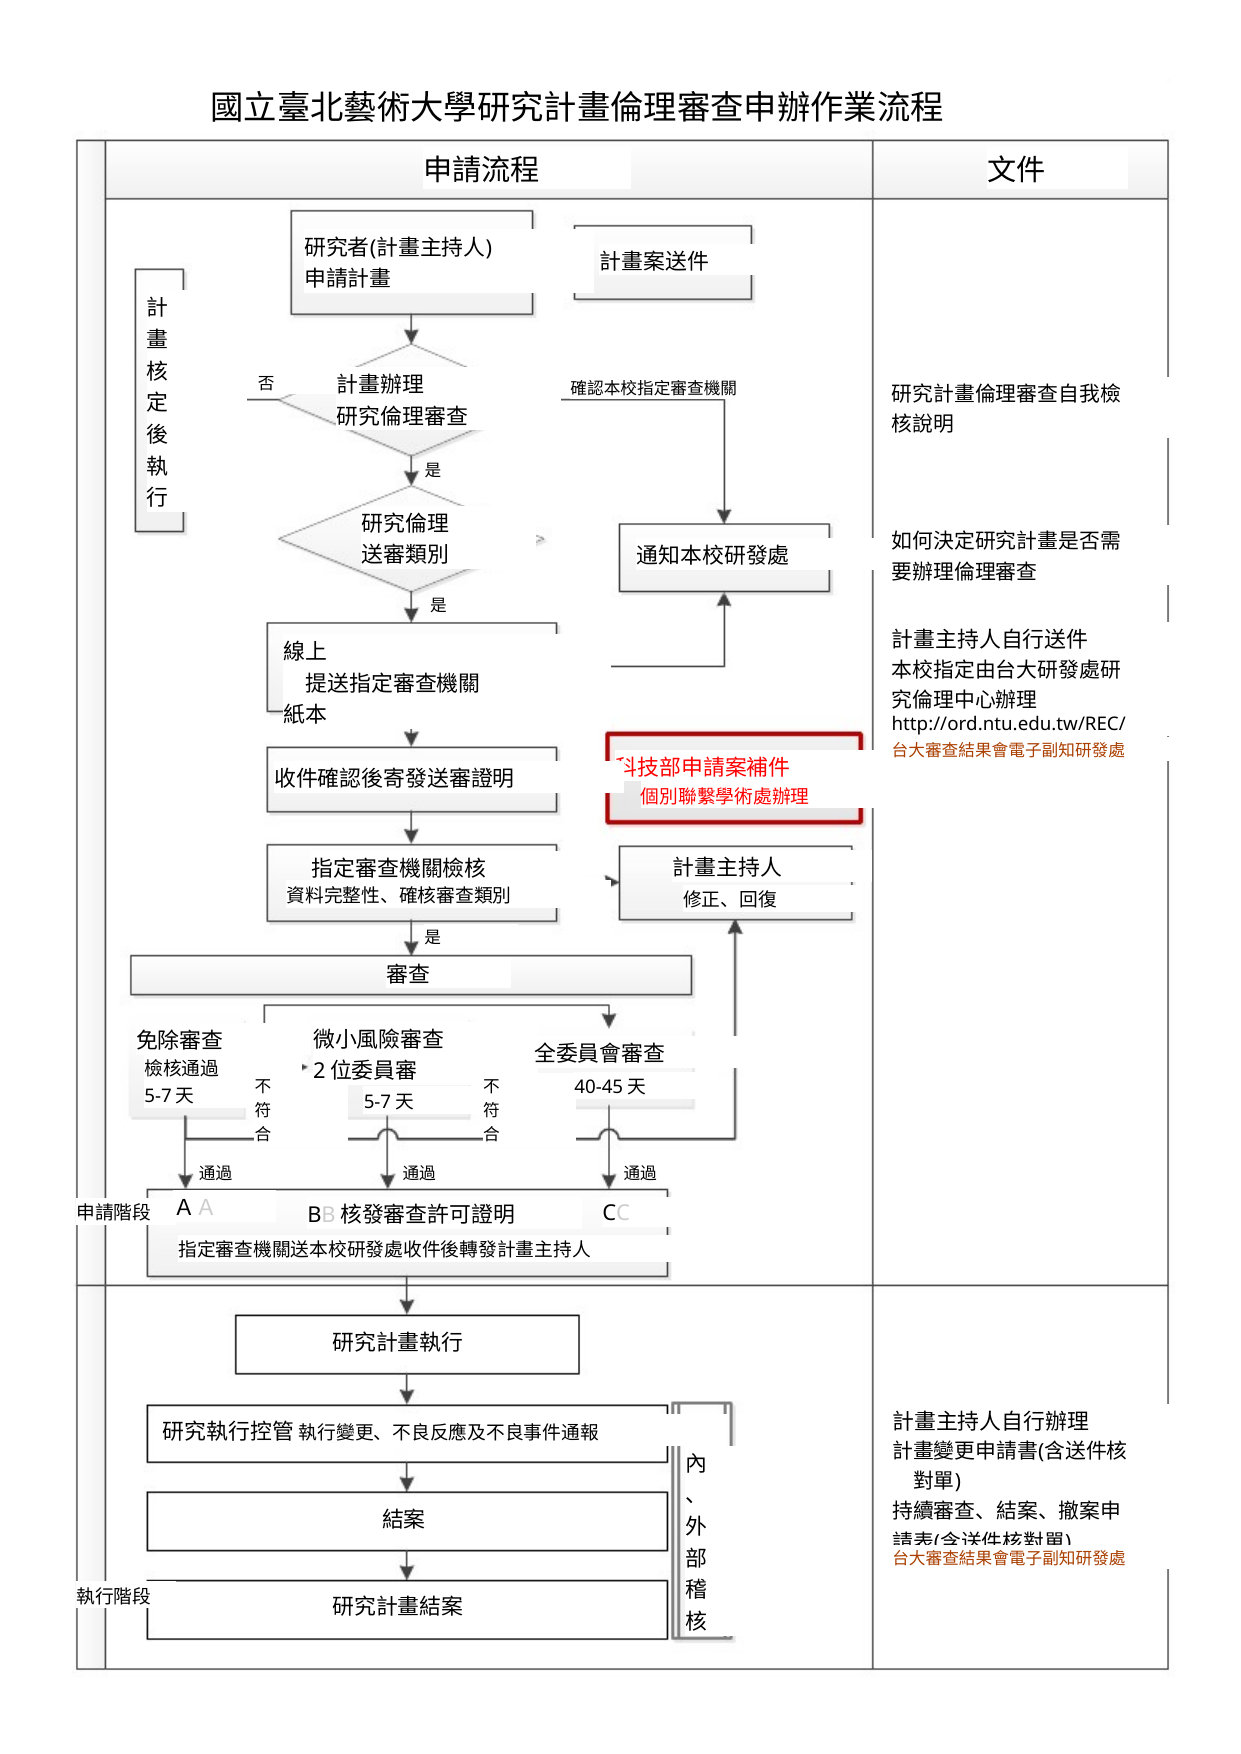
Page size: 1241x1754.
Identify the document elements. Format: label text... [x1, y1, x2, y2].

text 檢核通過 [144, 1054, 302, 1081]
text 計畫主持人自行送件 [891, 622, 1191, 653]
text 計畫主持人 [672, 850, 872, 882]
text 申請流程 [423, 147, 631, 189]
text 究倫理中心辦理 [891, 684, 1218, 711]
text ＡＡ [173, 1190, 276, 1222]
text 研究計畫執行 [332, 1325, 557, 1357]
text 外 [685, 1509, 785, 1541]
text CC [602, 1197, 693, 1227]
text 2位委員審 [313, 1053, 538, 1085]
text 計畫變更申請書(含送件核 [892, 1434, 1226, 1464]
text 台大審查結果會電子副知研發處 [891, 737, 1228, 761]
text 研究計畫結案 [332, 1589, 557, 1621]
text 畫 [147, 322, 247, 354]
text 稽 [685, 1572, 785, 1604]
text 收件確認後寄發送審證明 [274, 761, 624, 793]
text 科技部申請案補件 [615, 750, 890, 781]
text 送審類別 [361, 537, 536, 569]
text 不 [483, 1073, 574, 1097]
text 執 [147, 449, 247, 480]
text 通過 [623, 1160, 736, 1184]
text BB核發審查許可證明 [307, 1197, 582, 1229]
text 40-45天 [574, 1072, 718, 1099]
text 資料完整性、確核審查類別 [286, 880, 611, 908]
text 台大審查結果會電子副知研發處 [892, 1545, 1229, 1569]
text 提送指定審查機關 [283, 666, 611, 697]
text 核 [685, 1604, 785, 1636]
text 計畫案送件 [599, 244, 799, 275]
text 申請階段 [76, 1198, 176, 1225]
text 國立臺北藝術大學研究計畫倫理審查申辦作業流程 [210, 81, 1109, 129]
text 符 [483, 1097, 576, 1121]
text 不 [254, 1073, 348, 1097]
text 指定審查機關檢核 [311, 851, 586, 880]
text 後 [147, 417, 247, 449]
text 全委員會審查 [534, 1036, 759, 1068]
text 指定審查機關送本校研發處收件後轉發計畫主持人 [178, 1235, 711, 1262]
text 如何決定研究計畫是否需 [891, 525, 1218, 555]
text 文件 [987, 147, 1128, 189]
text 行 [147, 480, 247, 512]
text 否 [258, 370, 336, 394]
text 請表(含送件核對單) [892, 1525, 1226, 1545]
text 計畫主持人自行辦理 [892, 1404, 1192, 1434]
text 5-7天 [363, 1086, 483, 1114]
text 執行階段 [76, 1581, 176, 1608]
text 是 [430, 592, 523, 616]
text 結案 [382, 1502, 507, 1534]
text 通知本校研發處 [636, 538, 886, 570]
text 合 [483, 1121, 576, 1145]
text 本校指定由台大研發處研 [891, 653, 1218, 684]
text 修正、回復 [683, 885, 862, 912]
text 免除審查 [136, 1023, 311, 1055]
text 研究計畫倫理審查自我檢 [891, 377, 1218, 408]
text 內 [685, 1446, 785, 1477]
text 線上 [283, 634, 611, 666]
text 研究倫理審查 [336, 399, 561, 430]
text 紙本 [283, 697, 611, 729]
text 申請計畫 [304, 261, 594, 293]
text 研究者(計畫主持人) [304, 229, 594, 261]
text 5-7天 [144, 1081, 254, 1108]
text 、 [685, 1477, 785, 1509]
text 研究倫理 [361, 506, 536, 537]
text 符 [254, 1097, 348, 1121]
text http://ord.ntu.edu.tw/REC/ [891, 711, 1228, 736]
text 對單) [892, 1464, 1226, 1495]
text 審查 [386, 957, 511, 988]
text 持續審查、結案、撤案申 [892, 1495, 1226, 1525]
text 要辦理倫理審查 [891, 555, 1218, 585]
text 核說明 [891, 408, 1218, 438]
text 定 [147, 385, 247, 417]
text 確認本校指定審查機關 [570, 375, 832, 399]
text 微小風險審查 [313, 1022, 538, 1053]
text 研究執行控管 執行變更、不良反應及不良事件通報 [162, 1414, 727, 1446]
picture [0, 0, 1241, 1754]
text 是 [424, 457, 518, 481]
text 通過 [402, 1160, 514, 1184]
text 是 [424, 924, 518, 948]
text 合 [254, 1121, 348, 1145]
text 通過 [199, 1160, 311, 1184]
text 部 [685, 1541, 785, 1572]
text 核 [147, 354, 247, 385]
text 計 [147, 290, 247, 322]
text 個別聯繫學術處辦理 [641, 781, 903, 808]
text 計畫辦理 [336, 367, 561, 399]
